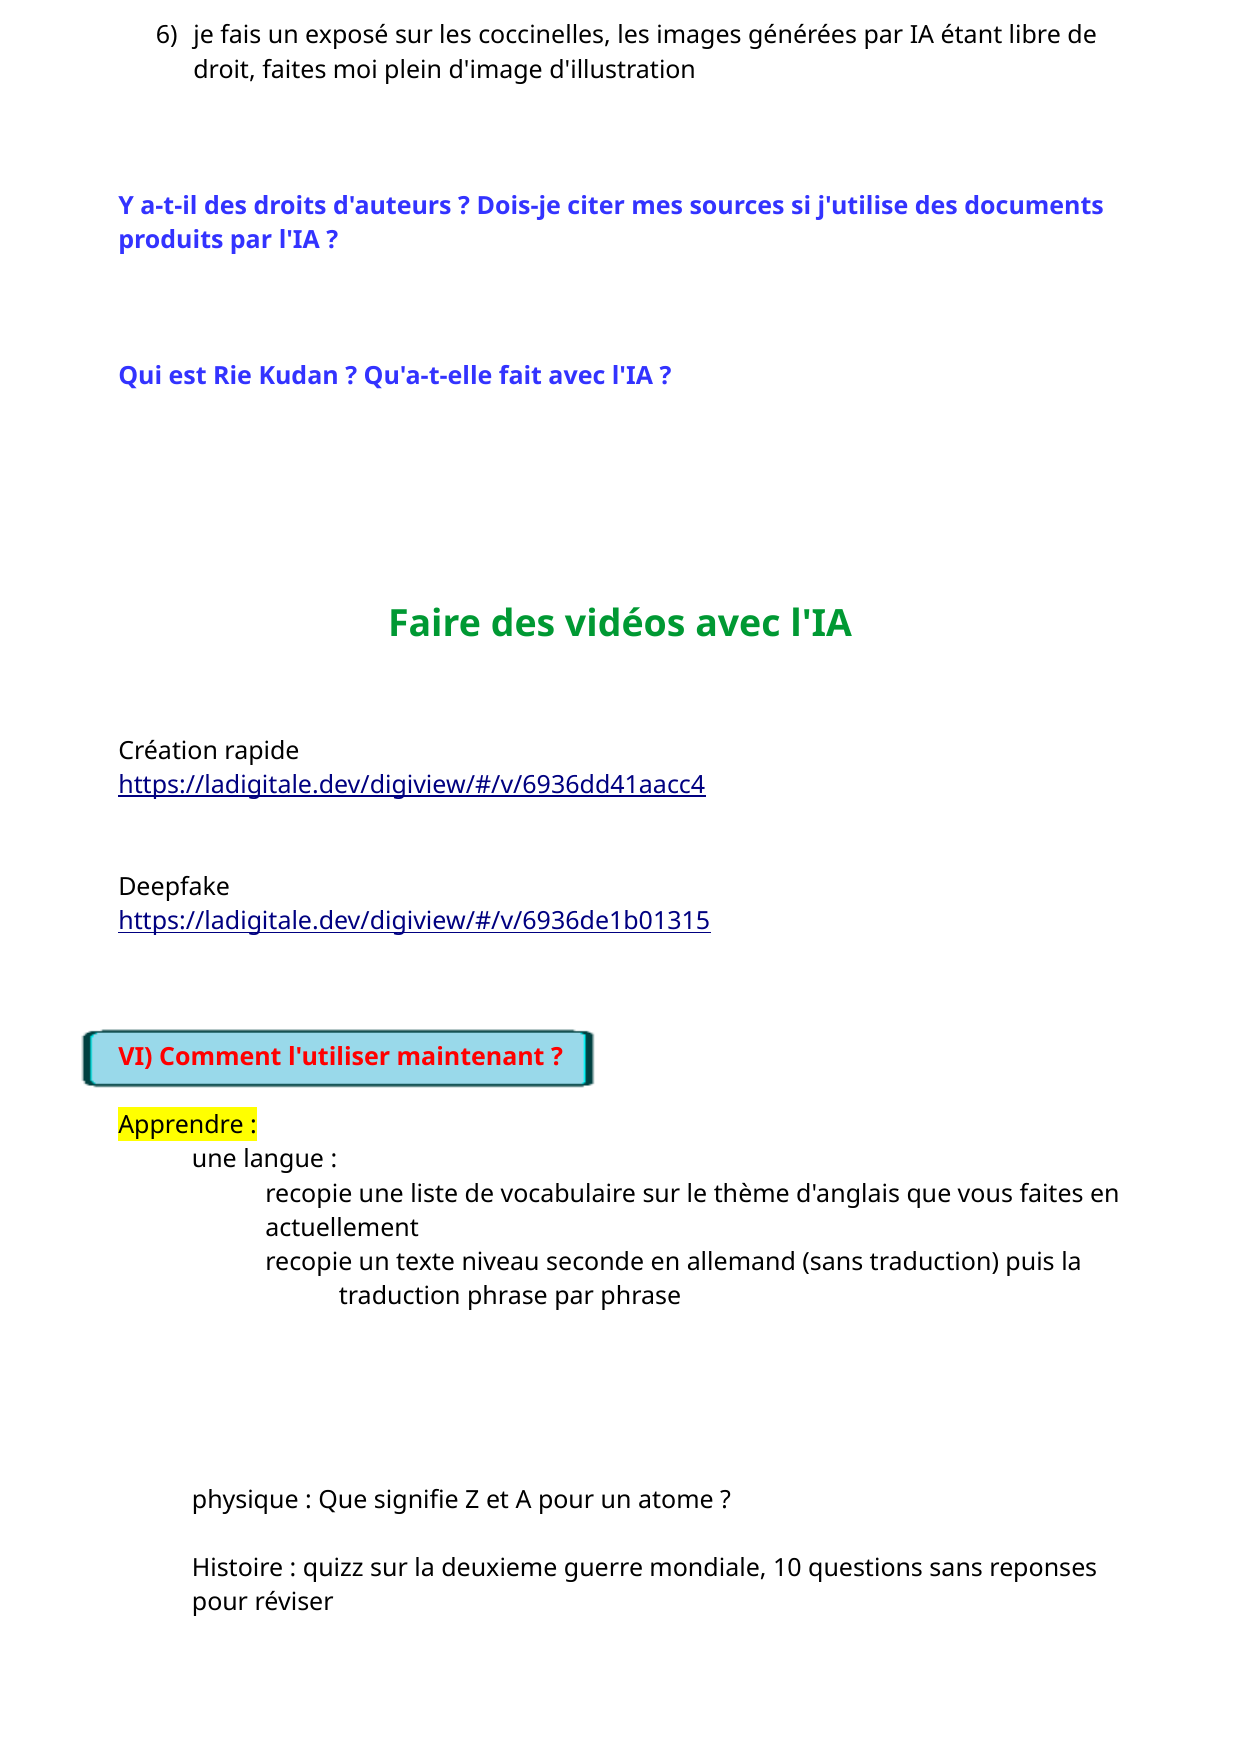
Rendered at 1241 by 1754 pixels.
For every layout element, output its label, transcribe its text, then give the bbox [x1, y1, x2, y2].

text VI) Comment l'utiliser maintenant ? [596, 1039, 1122, 1073]
text Y a-t-il des droits d'auteurs ? Dois-je citer mes sources si j'utilise des documents produits par l'IA ? [118, 187, 1122, 256]
text recopie une liste de vocabulaire sur le thème d'anglais que vous faites en actuellement [118, 1175, 1122, 1243]
text https://ladigitale.dev/digiview/#/v/6936dd41aacc4 [118, 766, 1122, 801]
text Apprendre : [118, 1107, 1122, 1141]
text Histoire : quizz sur la deuxieme guerre mondiale, 10 questions sans reponses pour réviser [118, 1550, 1122, 1618]
text Deepfake [118, 869, 1122, 903]
picture [77, 1019, 596, 1092]
list je fais un exposé sur les coccinelles, les images générées par IA étant libre de droit, faites moi plein d'image d'illustration [156, 17, 1122, 85]
text Création rapide [118, 732, 1122, 766]
text une langue : [118, 1141, 1122, 1175]
text Qui est Rie Kudan ? Qu'a-t-elle fait avec l'IA ? [118, 358, 1122, 392]
text physique : Que signifie Z et A pour un atome ? [118, 1482, 1122, 1516]
text https://ladigitale.dev/digiview/#/v/6936de1b01315 [118, 903, 1122, 937]
text Faire des vidéos avec l'IA [118, 596, 1122, 647]
text recopie un texte niveau seconde en allemand (sans traduction) puis la traduction phrase par phrase [118, 1243, 1122, 1311]
